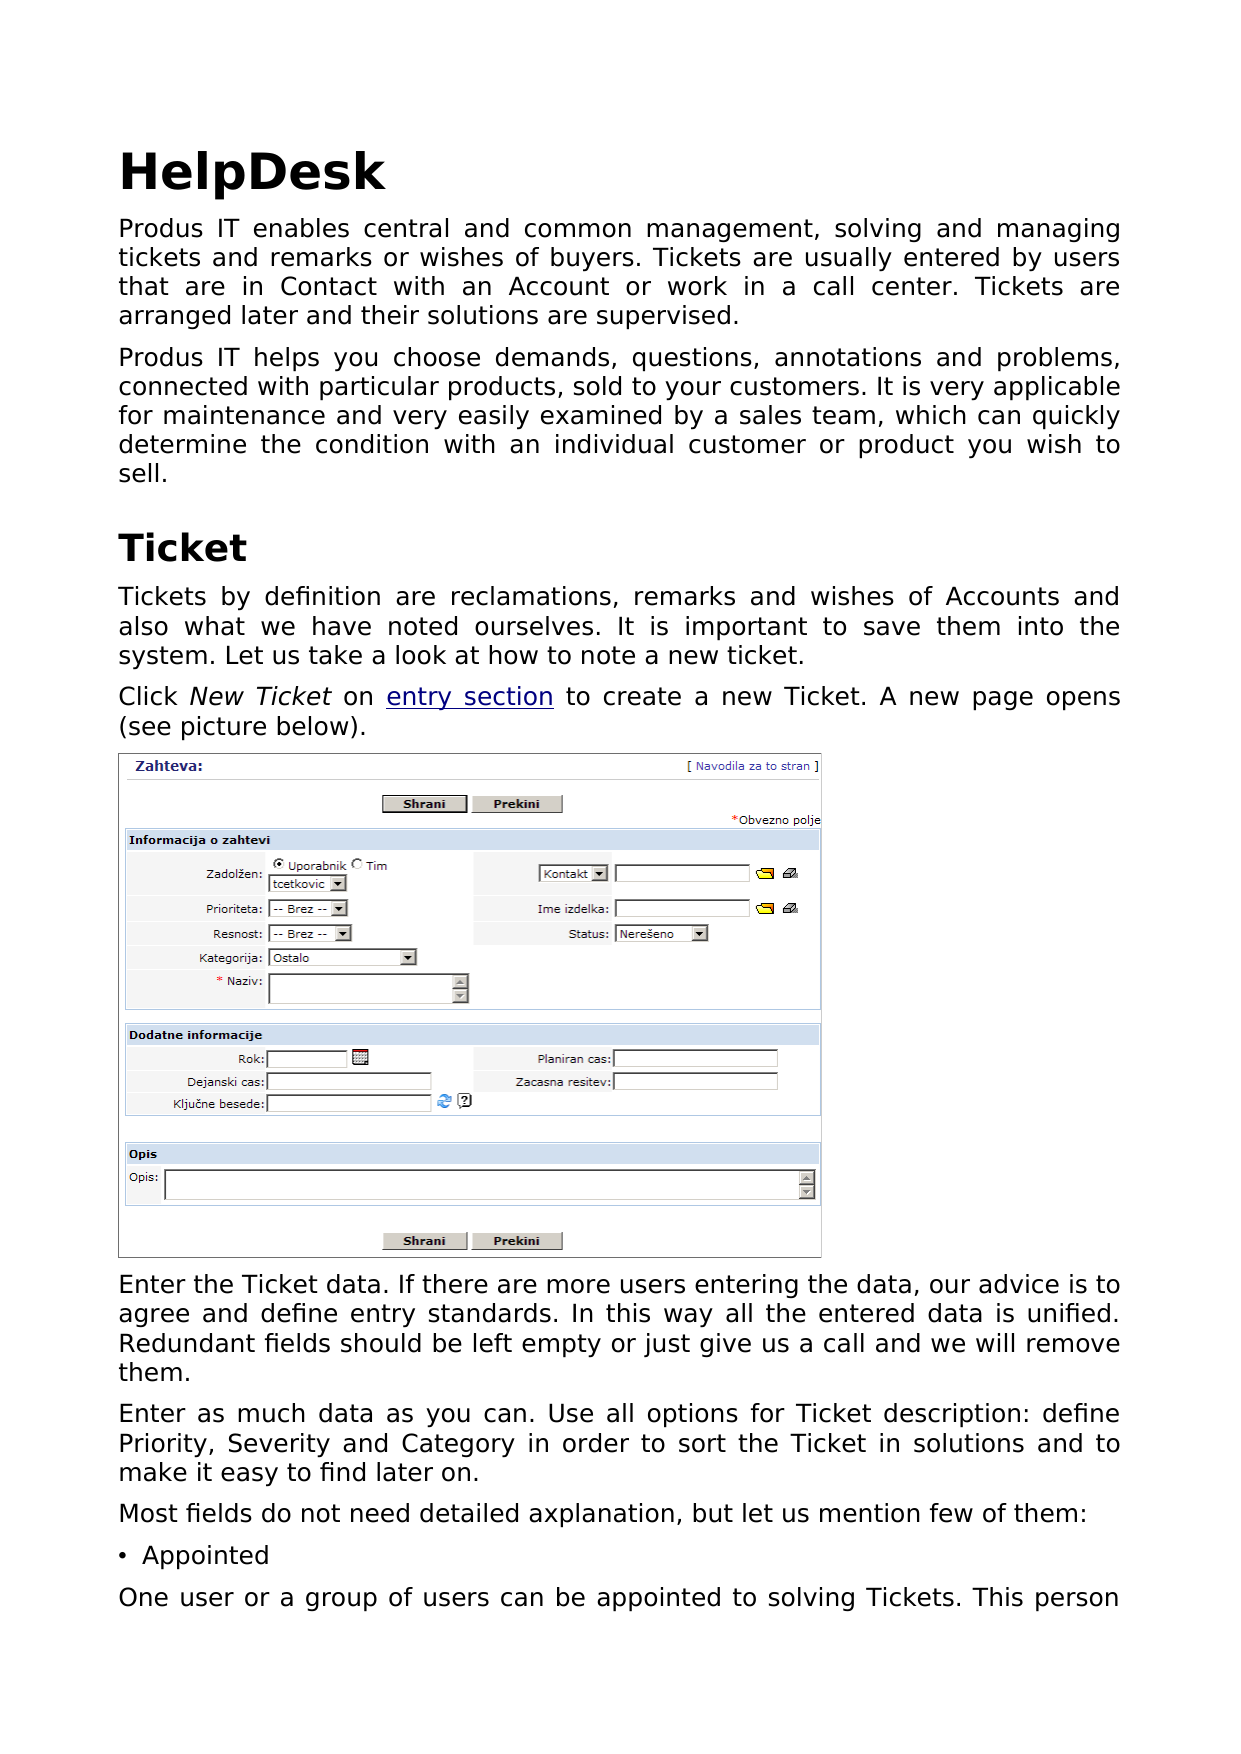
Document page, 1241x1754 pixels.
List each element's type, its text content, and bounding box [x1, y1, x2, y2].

list Appointed [118, 1541, 1122, 1571]
picture [118, 753, 822, 1258]
text Produs IT enables central and common management, solving and managing tickets and remarks or wishes of buyers. Tickets are usually entered by users that are in Contact with an Account or work in a call center. Tickets are arranged later and their solutions are supervised. [118, 214, 1122, 331]
subtitle Ticket [118, 526, 1122, 570]
text Enter the Ticket data. If there are more users entering the data, our advice is to agree and define entry standards. In this way all the entered data is unified. Redundant fields should be left empty or just give us a call and we will remove them. [118, 1271, 1122, 1387]
text Most fields do not need detailed axplanation, but let us mention few of them: [118, 1500, 1122, 1529]
text One user or a group of users can be appointed to solving Tickets. This person [118, 1583, 1122, 1612]
subtitle HelpDesk [118, 143, 1122, 201]
text Enter as much data as you can. Use all options for Ticket description: define Priority, Severity and Category in order to sort the Ticket in solutions and to make it easy to find later on. [118, 1400, 1122, 1487]
text Produs IT helps you choose demands, questions, annotations and problems, connected with particular products, sold to your customers. It is very applicable for maintenance and very easily examined by a sales team, which can quickly determine the condition with an individual customer or product you wish to sell. [118, 343, 1122, 489]
text Click New Ticket on entry section to create a new Ticket. A new page opens (see picture below). [118, 682, 1122, 741]
text Tickets by definition are reclamations, remarks and wishes of Accounts and also what we have noted ourselves. It is important to save them into the system. Let us take a look at how to note a new ticket. [118, 582, 1122, 670]
